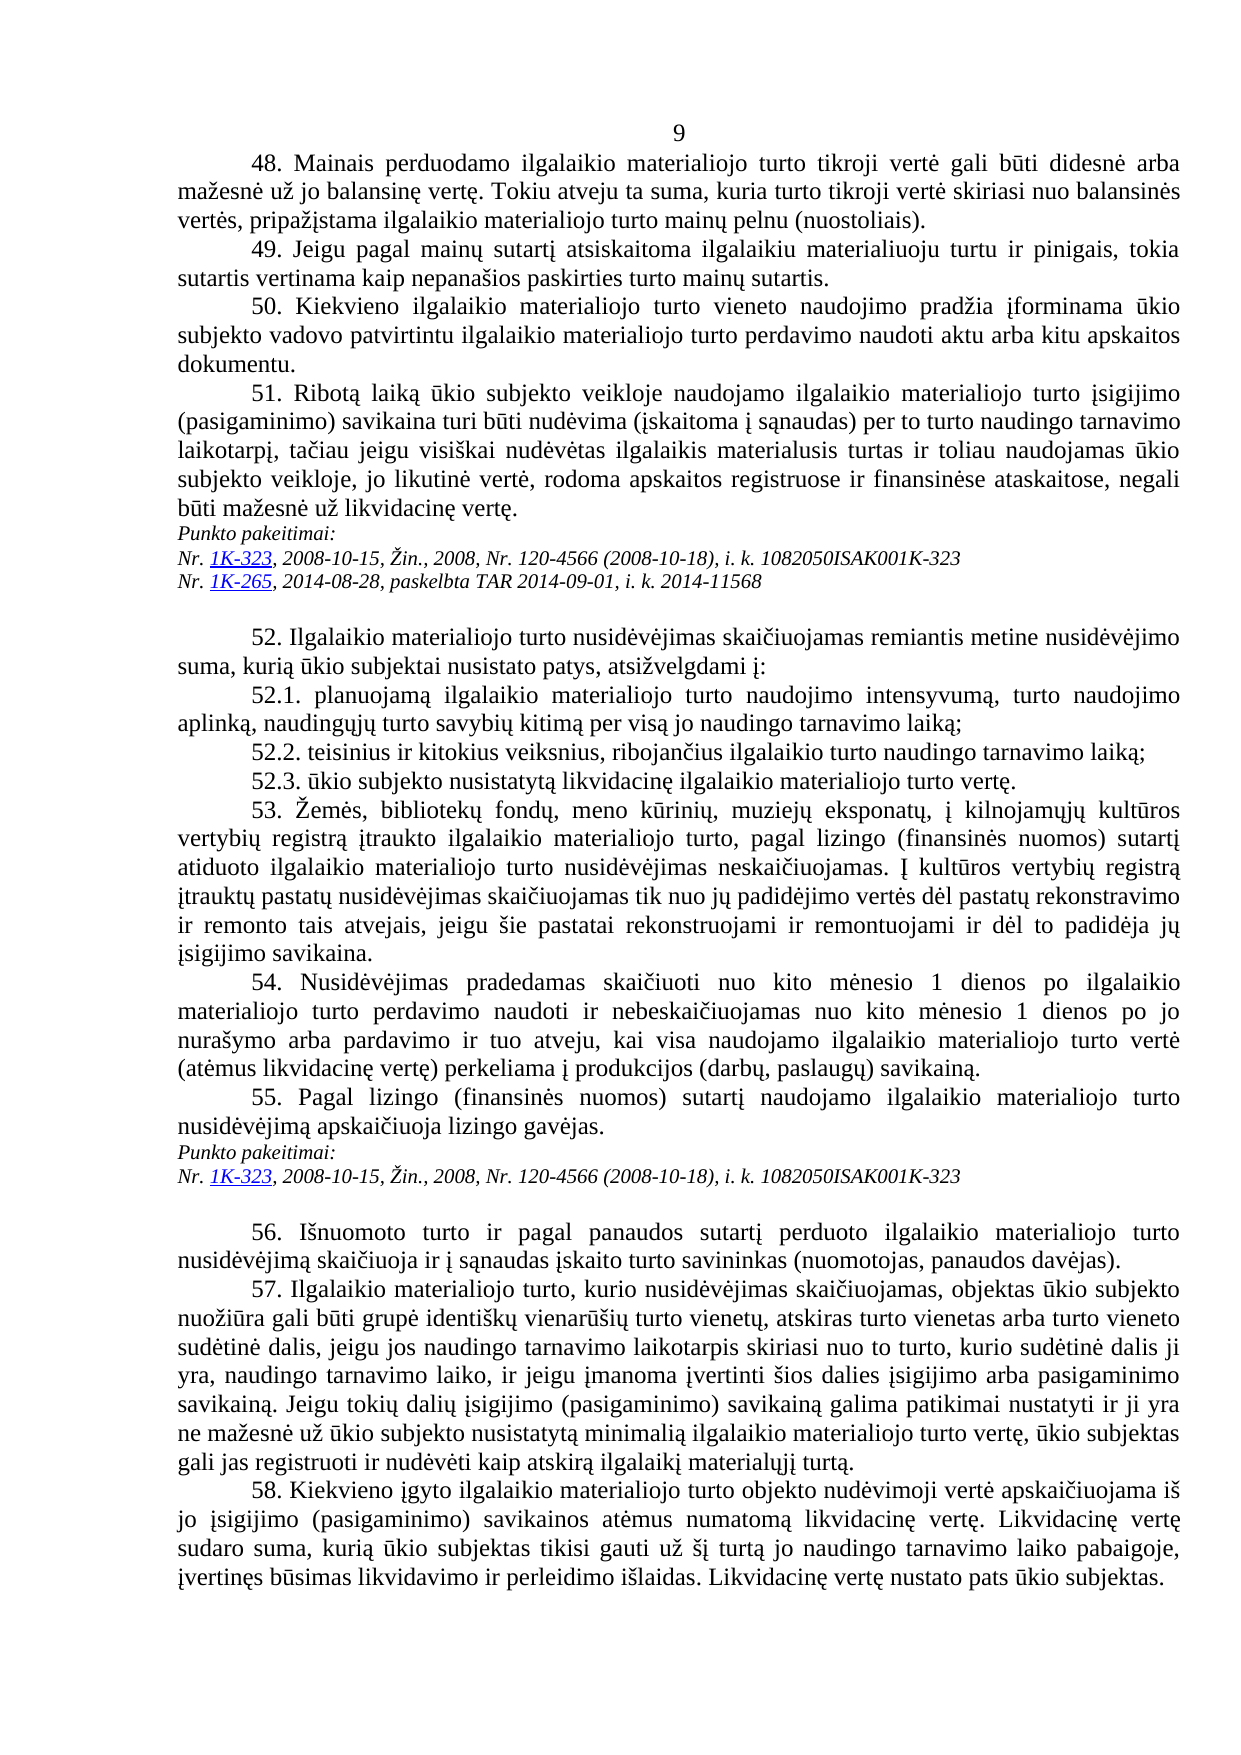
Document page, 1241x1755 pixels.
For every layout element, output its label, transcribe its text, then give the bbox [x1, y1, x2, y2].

text 55. Pagal lizingo (finansinės nuomos) sutartį naudojamo ilgalaikio materialiojo turto nusidėvėjimą apskaičiuoja lizingo gavėjas. [177, 1082, 1181, 1140]
text Punkto pakeitimai: [177, 521, 1181, 545]
text 57. Ilgalaikio materialiojo turto, kurio nusidėvėjimas skaičiuojamas, objektas ūkio subjekto nuožiūra gali būti grupė identiškų vienarūšių turto vienetų, atskiras turto vienetas arba turto vieneto sudėtinė dalis, jeigu jos naudingo tarnavimo laikotarpis skiriasi nuo to turto, kurio sudėtinė dalis ji yra, naudingo tarnavimo laiko, ir jeigu įmanoma įvertinti šios dalies įsigijimo arba pasigaminimo savikainą. Jeigu tokių dalių įsigijimo (pasigaminimo) savikainą galima patikimai nustatyti ir ji yra ne mažesnė už ūkio subjekto nusistatytą minimalią ilgalaikio materialiojo turto vertę, ūkio subjektas gali jas registruoti ir nudėvėti kaip atskirą ilgalaikį materialųjį turtą. [177, 1274, 1181, 1475]
text 51. Ribotą laiką ūkio subjekto veikloje naudojamo ilgalaikio materialiojo turto įsigijimo (pasigaminimo) savikaina turi būti nudėvima (įskaitoma į sąnaudas) per to turto naudingo tarnavimo laikotarpį, tačiau jeigu visiškai nudėvėtas ilgalaikis materialusis turtas ir toliau naudojamas ūkio subjekto veikloje, jo likutinė vertė, rodoma apskaitos registruose ir finansinėse ataskaitose, negali būti mažesnė už likvidacinę vertę. [177, 378, 1181, 521]
text Nr. 1K-323, 2008-10-15, Žin., 2008, Nr. 120-4566 (2008-10-18), i. k. 1082050ISAK001K-323 [177, 545, 1181, 569]
text Punkto pakeitimai: [177, 1140, 1181, 1164]
text 52. Ilgalaikio materialiojo turto nusidėvėjimas skaičiuojamas remiantis metine nusidėvėjimo suma, kurią ūkio subjektai nusistato patys, atsižvelgdami į: [177, 622, 1181, 680]
text 48. Mainais perduodamo ilgalaikio materialiojo turto tikroji vertė gali būti didesnė arba mažesnė už jo balansinę vertę. Tokiu atveju ta suma, kuria turto tikroji vertė skiriasi nuo balansinės vertės, pripažįstama ilgalaikio materialiojo turto mainų pelnu (nuostoliais). [177, 148, 1181, 234]
text 52.1. planuojamą ilgalaikio materialiojo turto naudojimo intensyvumą, turto naudojimo aplinką, naudingųjų turto savybių kitimą per visą jo naudingo tarnavimo laiką; [177, 680, 1181, 737]
text 52.2. teisinius ir kitokius veiksnius, ribojančius ilgalaikio turto naudingo tarnavimo laiką; [177, 737, 1181, 766]
text 53. Žemės, bibliotekų fondų, meno kūrinių, muziejų eksponatų, į kilnojamųjų kultūros vertybių registrą įtraukto ilgalaikio materialiojo turto, pagal lizingo (finansinės nuomos) sutartį atiduoto ilgalaikio materialiojo turto nusidėvėjimas neskaičiuojamas. Į kultūros vertybių registrą įtrauktų pastatų nusidėvėjimas skaičiuojamas tik nuo jų padidėjimo vertės dėl pastatų rekonstravimo ir remonto tais atvejais, jeigu šie pastatai rekonstruojami ir remontuojami ir dėl to padidėja jų įsigijimo savikaina. [177, 795, 1181, 967]
text 54. Nusidėvėjimas pradedamas skaičiuoti nuo kito mėnesio 1 dienos po ilgalaikio materialiojo turto perdavimo naudoti ir nebeskaičiuojamas nuo kito mėnesio 1 dienos po jo nurašymo arba pardavimo ir tuo atveju, kai visa naudojamo ilgalaikio materialiojo turto vertė (atėmus likvidacinę vertę) perkeliama į produkcijos (darbų, paslaugų) savikainą. [177, 967, 1181, 1082]
text 50. Kiekvieno ilgalaikio materialiojo turto vieneto naudojimo pradžia įforminama ūkio subjekto vadovo patvirtintu ilgalaikio materialiojo turto perdavimo naudoti aktu arba kitu apskaitos dokumentu. [177, 291, 1181, 378]
text 52.3. ūkio subjekto nusistatytą likvidacinę ilgalaikio materialiojo turto vertę. [177, 766, 1181, 795]
text 56. Išnuomoto turto ir pagal panaudos sutartį perduoto ilgalaikio materialiojo turto nusidėvėjimą skaičiuoja ir į sąnaudas įskaito turto savininkas (nuomotojas, panaudos davėjas). [177, 1217, 1181, 1274]
text Nr. 1K-323, 2008-10-15, Žin., 2008, Nr. 120-4566 (2008-10-18), i. k. 1082050ISAK001K-323 [177, 1164, 1181, 1188]
text 49. Jeigu pagal mainų sutartį atsiskaitoma ilgalaikiu materialiuoju turtu ir pinigais, tokia sutartis vertinama kaip nepanašios paskirties turto mainų sutartis. [177, 234, 1181, 291]
text Nr. 1K-265, 2014-08-28, paskelbta TAR 2014-09-01, i. k. 2014-11568 [177, 569, 1181, 593]
text 58. Kiekvieno įgyto ilgalaikio materialiojo turto objekto nudėvimoji vertė apskaičiuojama iš jo įsigijimo (pasigaminimo) savikainos atėmus numatomą likvidacinę vertę. Likvidacinę vertę sudaro suma, kurią ūkio subjektas tikisi gauti už šį turtą jo naudingo tarnavimo laiko pabaigoje, įvertinęs būsimas likvidavimo ir perleidimo išlaidas. Likvidacinę vertę nustato pats ūkio subjektas. [177, 1475, 1181, 1590]
